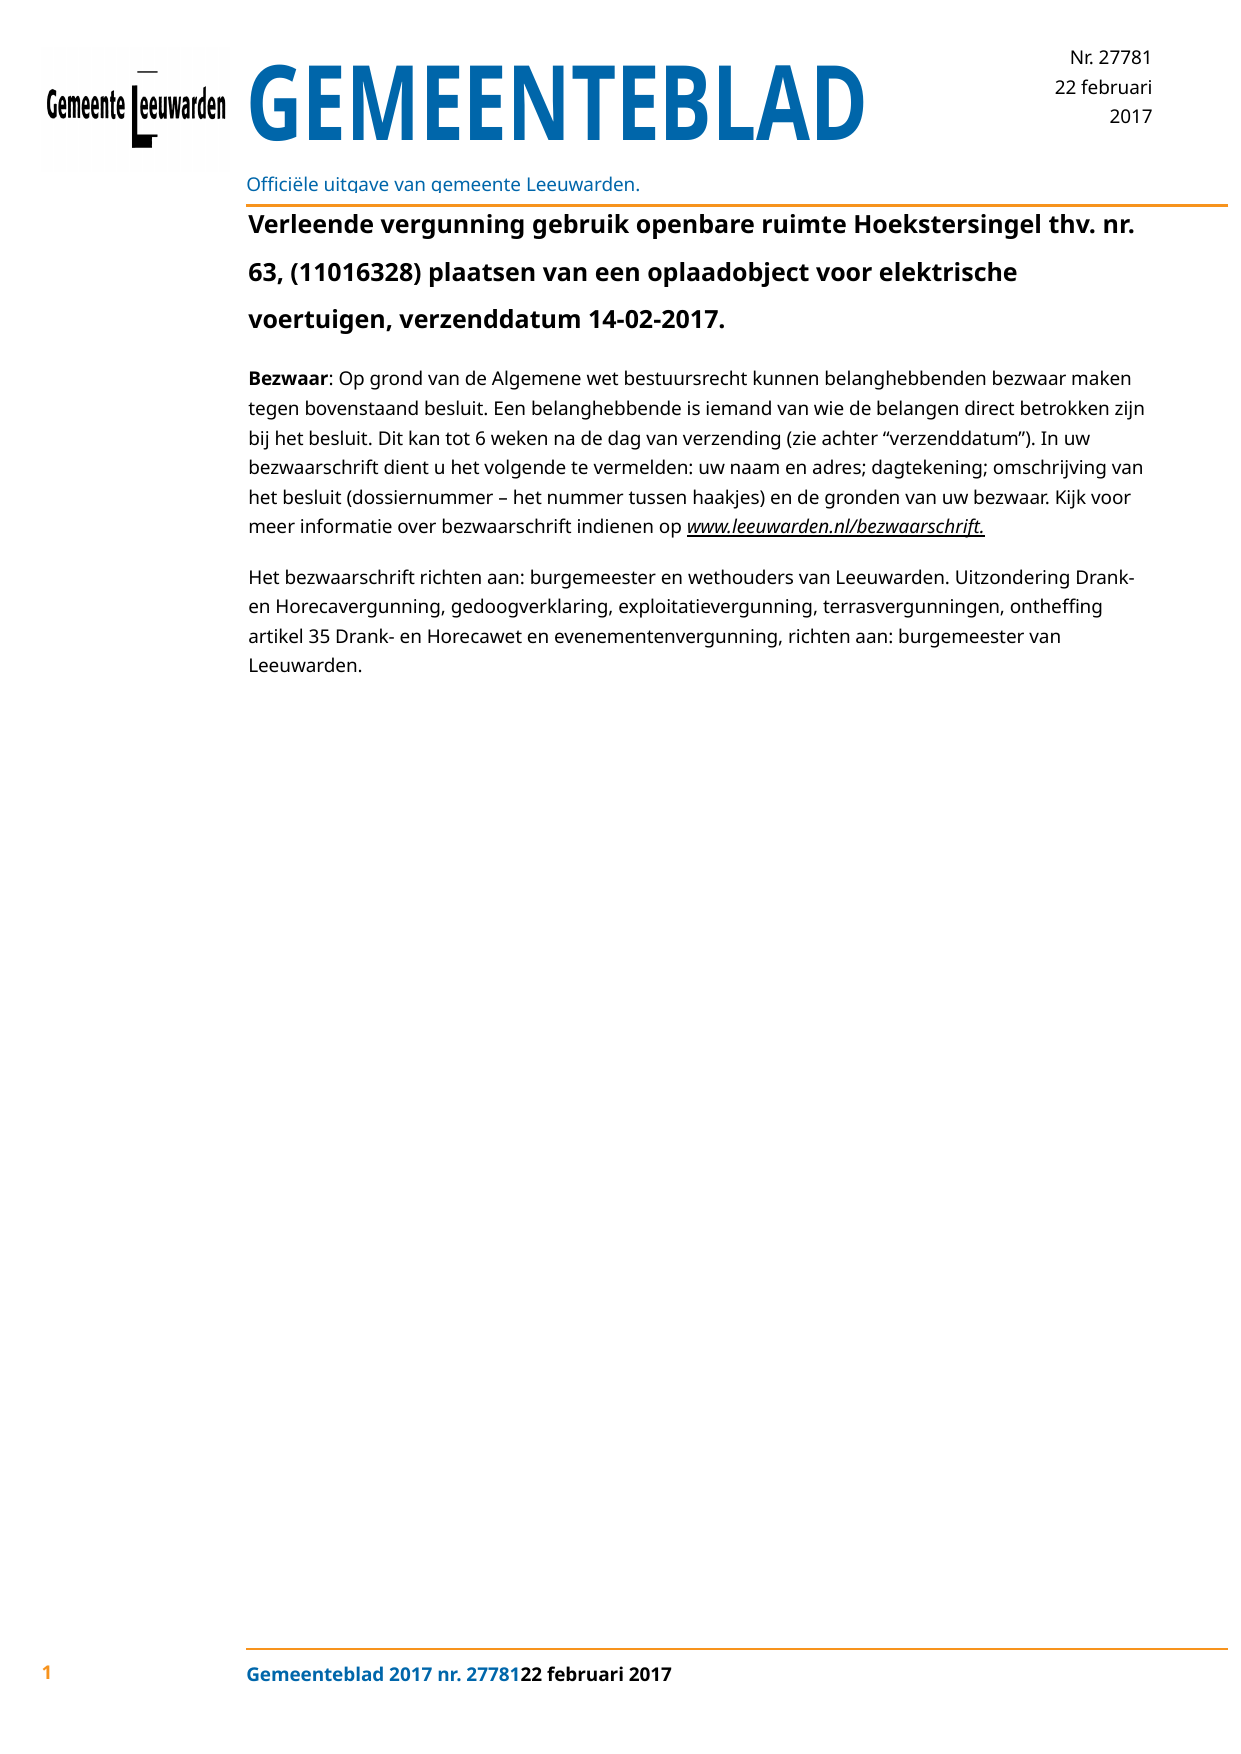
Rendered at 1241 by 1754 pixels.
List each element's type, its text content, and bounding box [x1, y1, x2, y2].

text Het bezwaarschrift richten aan: burgemeester en wethouders van Leeuwarden. Uitzondering Drank- en Horecavergunning, gedoogverklaring, exploitatievergunning, terrasvergunningen, ontheffing artikel 35 Drank- en Horecawet en evenementenvergunning, richten aan: burgemeester van Leeuwarden. [248, 564, 1152, 678]
picture [41, 47, 231, 172]
text Verleende vergunning gebruik openbare ruimte Hoekstersingel thv. nr. 63, (11016328) plaatsen van een oplaadobject voor elektrische voertuigen, verzenddatum 14-02-2017. [248, 207, 1152, 336]
text Bezwaar: Op grond van de Algemene wet bestuursrecht kunnen belanghebbenden bezwaar maken tegen bovenstaand besluit. Een belanghebbende is iemand van wie de belangen direct betrokken zijn bij het besluit. Dit kan tot 6 weken na de dag van verzending (zie achter “verzenddatum”). In uw bezwaarschrift dient u het volgende te vermelden: uw naam en adres; dagtekening; omschrijving van het besluit (dossiernummer – het nummer tussen haakjes) en de gronden van uw bezwaar. Kijk voor meer informatie over bezwaarschrift indienen op www.leeuwarden.nl/bezwaarschrift. [248, 366, 1152, 539]
